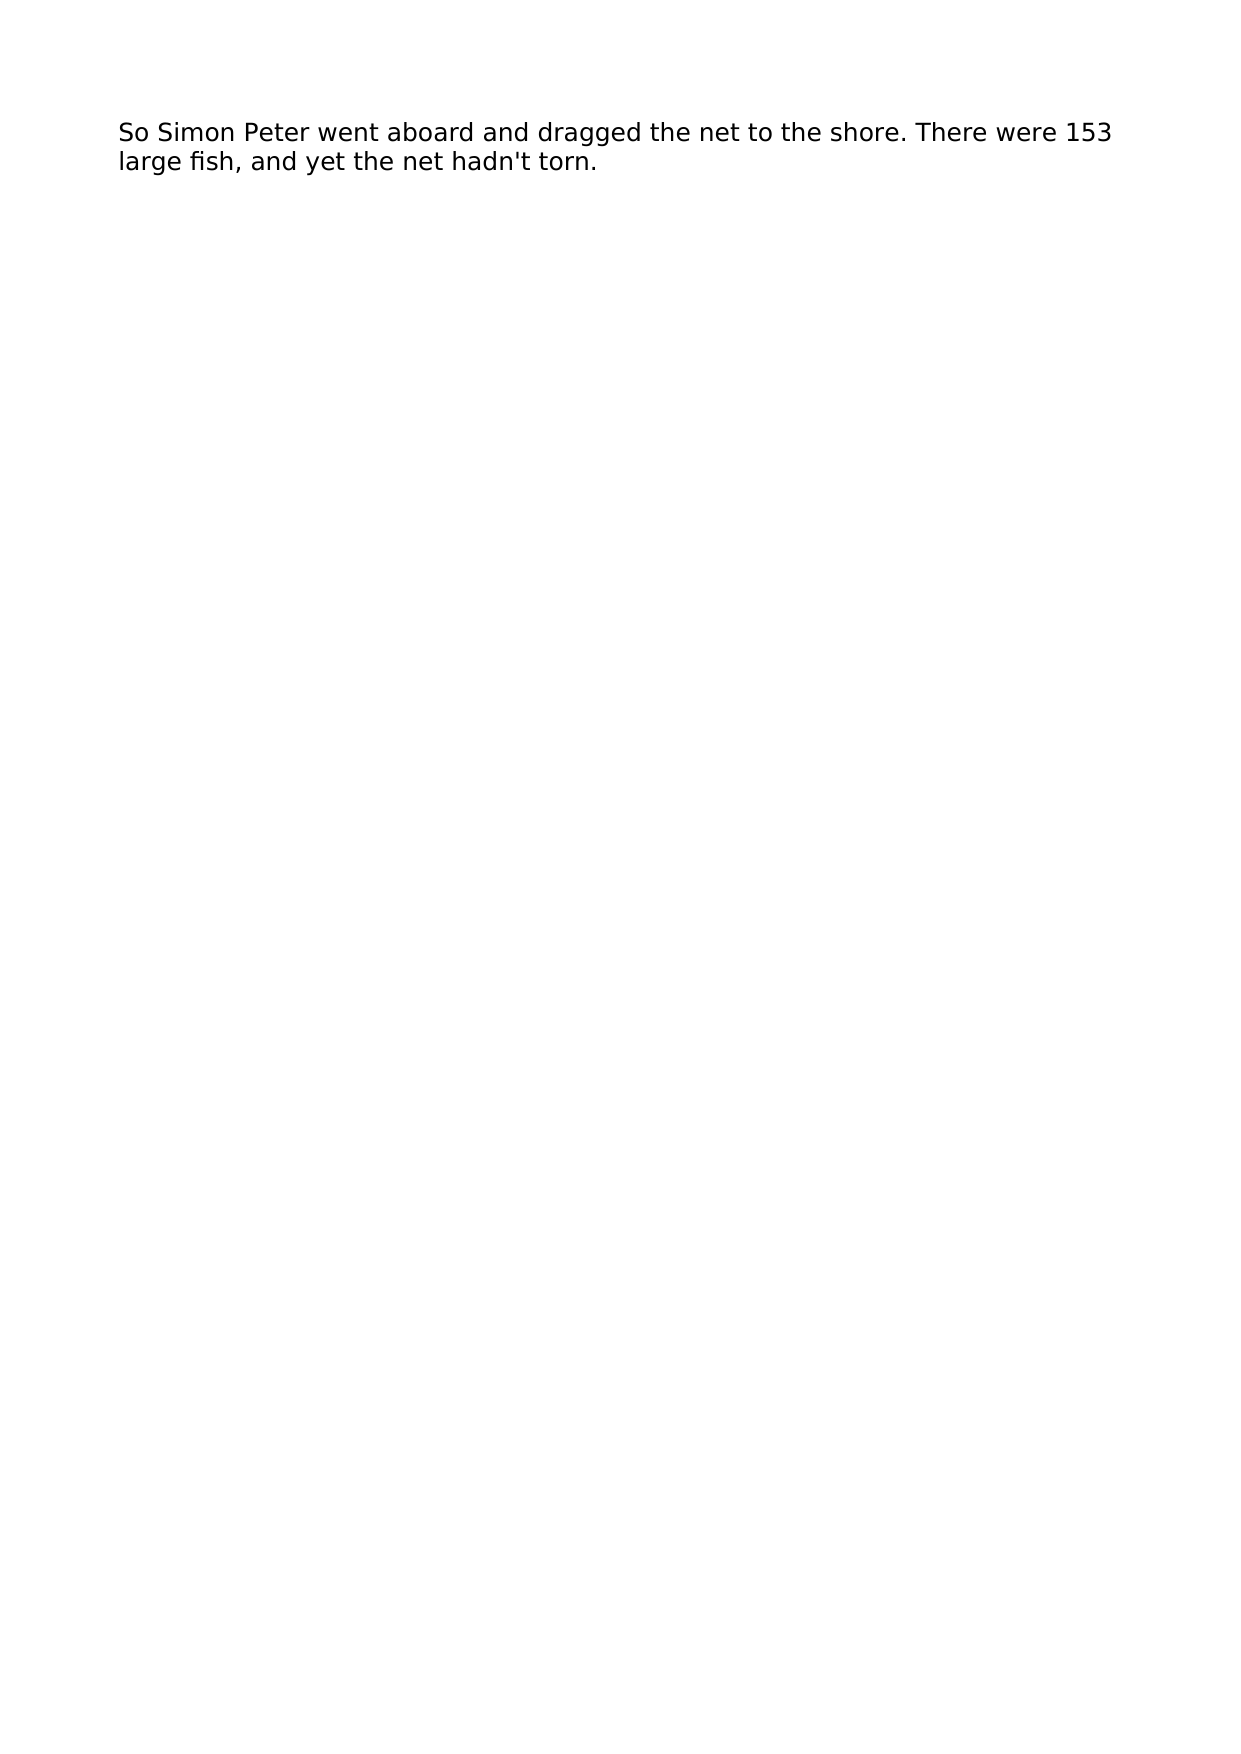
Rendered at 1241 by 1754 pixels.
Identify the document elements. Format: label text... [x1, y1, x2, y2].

text So Simon Peter went aboard and dragged the net to the shore. There were 153 large fish, and yet the net hadn't torn. [118, 118, 1122, 176]
